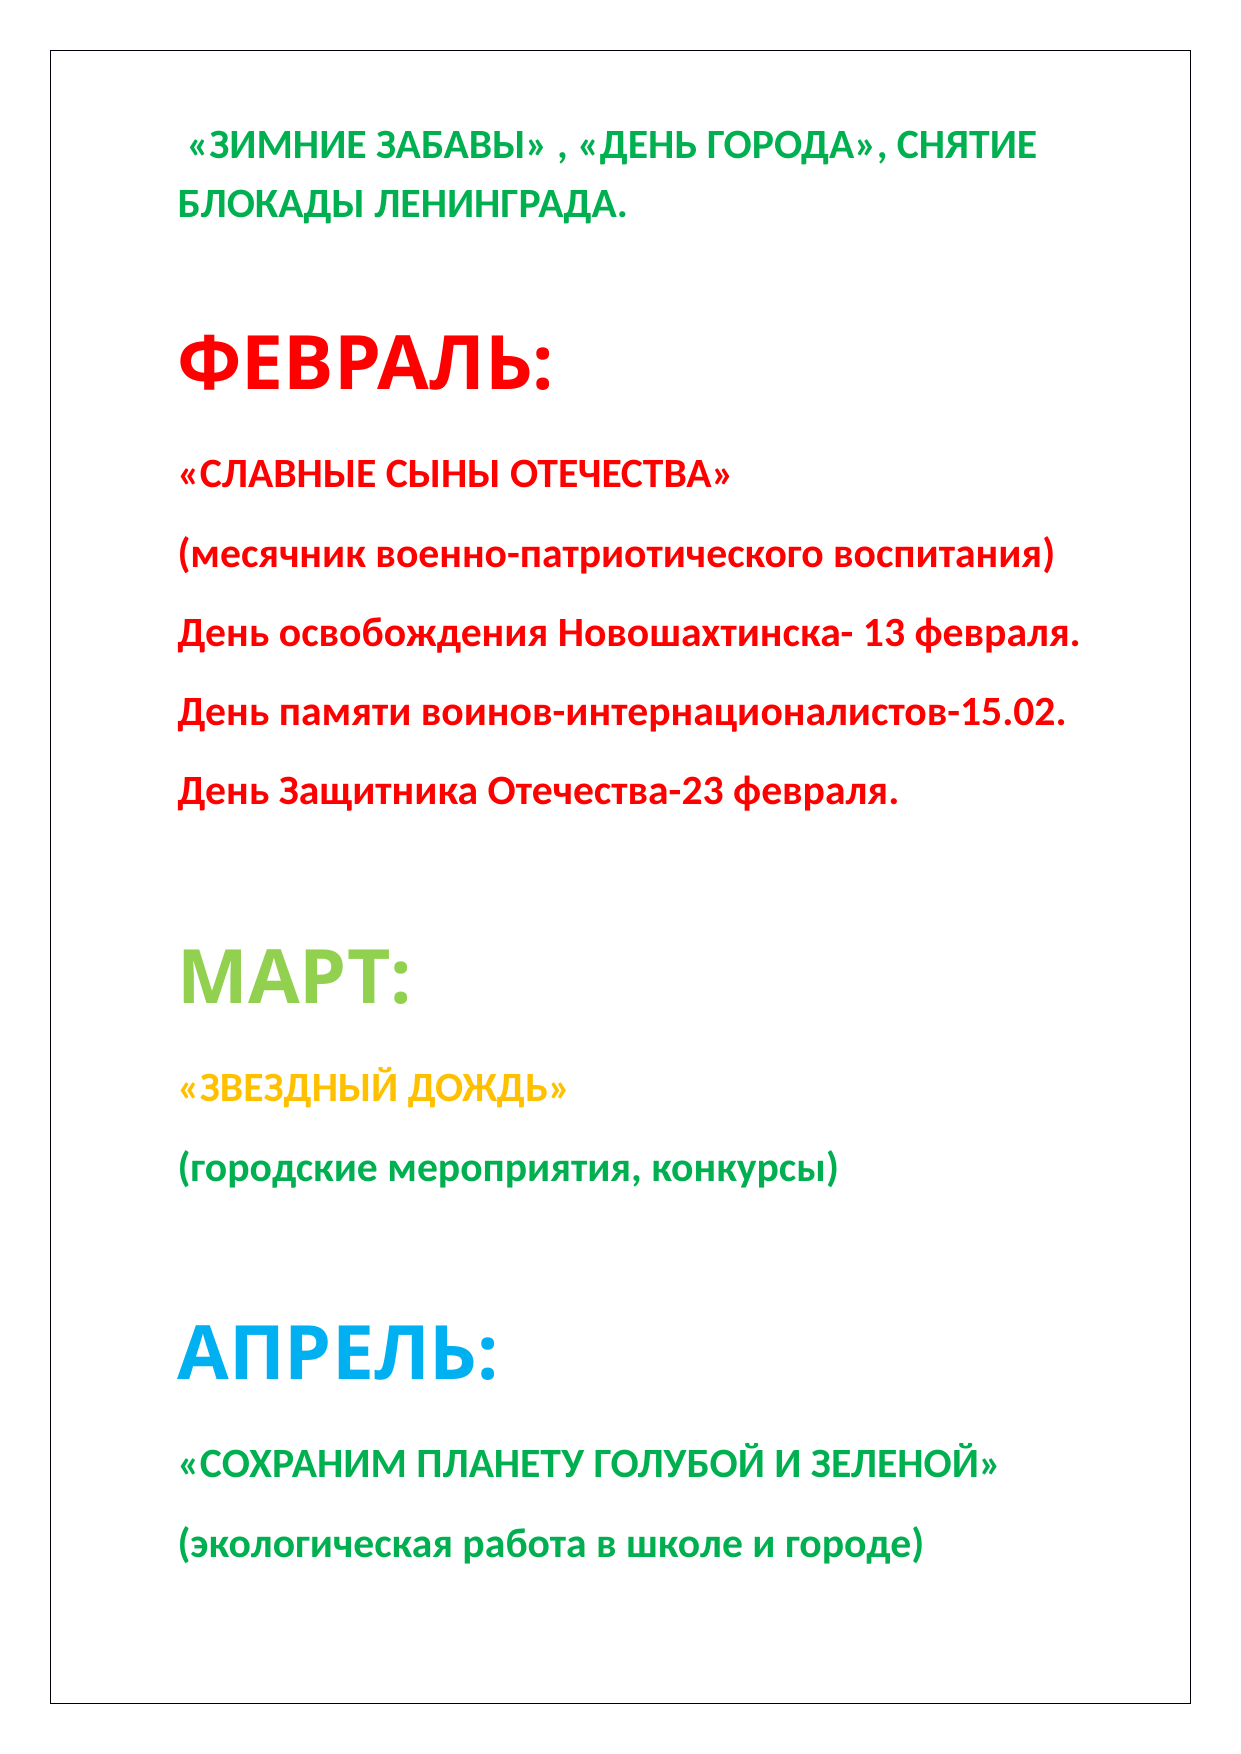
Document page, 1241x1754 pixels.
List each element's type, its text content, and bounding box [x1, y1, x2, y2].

text День освобождения Новошахтинска- 13 февраля. [177, 606, 1152, 657]
text День памяти воинов-интернационалистов-15.02. [177, 685, 1152, 736]
text (городские мероприятия, конкурсы) [177, 1141, 1152, 1191]
text «СОХРАНИМ ПЛАНЕТУ ГОЛУБОЙ И ЗЕЛЕНОЙ» [177, 1437, 1152, 1488]
text «ЗВЕЗДНЫЙ ДОЖДЬ» [177, 1061, 1152, 1112]
text (месячник военно-патриотического воспитания) [177, 527, 1152, 577]
text «ЗИМНИЕ ЗАБАВЫ» , «ДЕНЬ ГОРОДА», СНЯТИЕ БЛОКАДЫ ЛЕНИНГРАДА. [177, 118, 1152, 227]
text МАРТ: [177, 923, 1152, 1025]
text День Защитника Отечества-23 февраля. [177, 764, 1152, 815]
text АПРЕЛЬ: [177, 1299, 1152, 1401]
text «СЛАВНЫЕ СЫНЫ ОТЕЧЕСТВА» [177, 447, 1152, 498]
text (экологическая работа в школе и городе) [177, 1517, 1152, 1567]
text ФЕВРАЛЬ: [177, 309, 1152, 411]
